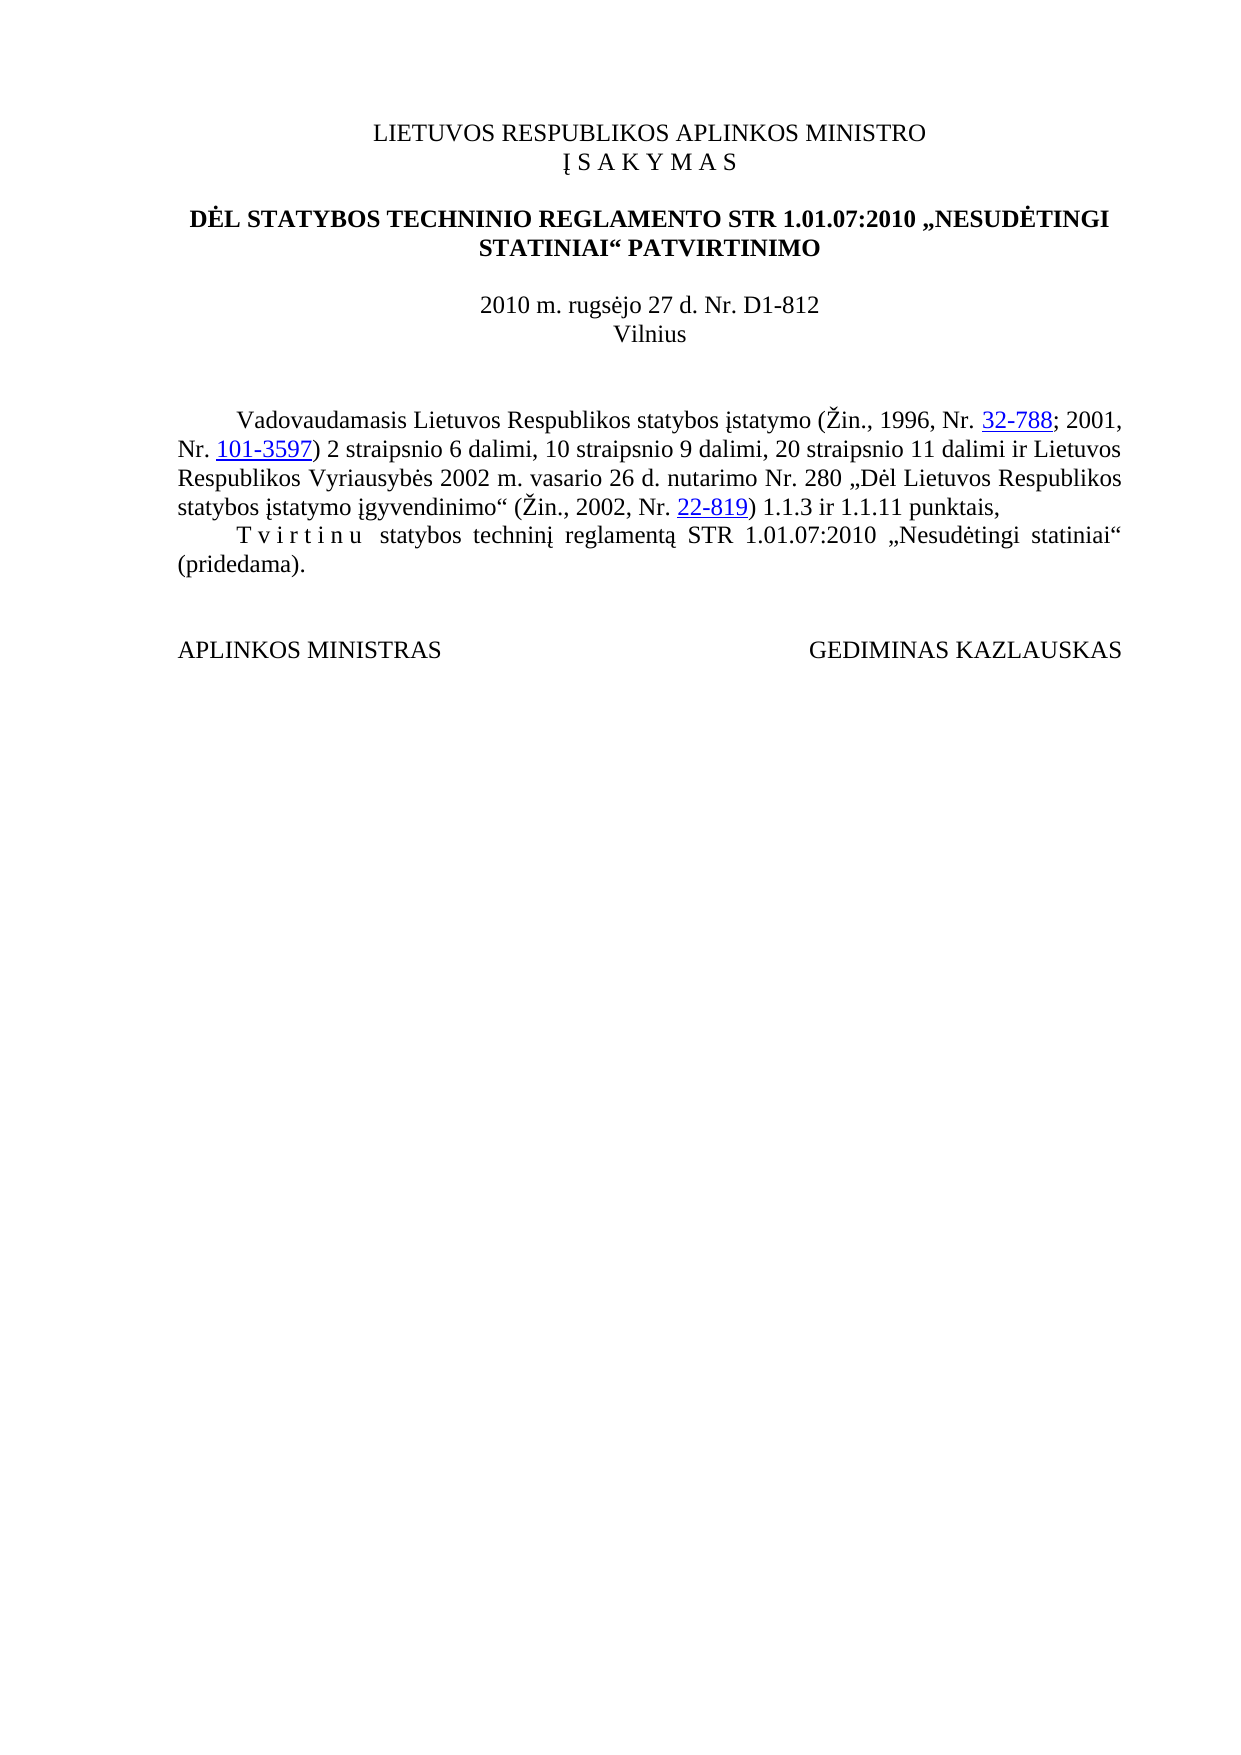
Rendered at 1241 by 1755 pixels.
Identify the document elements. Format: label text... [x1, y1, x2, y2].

text Vadovaudamasis Lietuvos Respublikos statybos įstatymo (Žin., 1996, Nr. 32-788; 2001, Nr. 101-3597) 2 straipsnio 6 dalimi, 10 straipsnio 9 dalimi, 20 straipsnio 11 dalimi ir Lietuvos Respublikos Vyriausybės 2002 m. vasario 26 d. nutarimo Nr. 280 „Dėl Lietuvos Respublikos statybos įstatymo įgyvendinimo“ (Žin., 2002, Nr. 22-819) 1.1.3 ir 1.1.11 punktais, [177, 406, 1122, 521]
text ĮSAKYMAS [177, 147, 1122, 176]
text 2010 m. rugsėjo 27 d. Nr. D1-812 [177, 291, 1122, 319]
text Vilnius [177, 319, 1122, 348]
text DĖL STATYBOS TECHNINIO REGLAMENTO STR 1.01.07:2010 „NESUDĖTINGI STATINIAI“ PATVIRTINIMO [177, 204, 1122, 262]
text Tvirtinu statybos techninį reglamentą STR 1.01.07:2010 „Nesudėtingi statiniai“ (pridedama). [177, 521, 1122, 578]
text LIETUVOS RESPUBLIKOS APLINKOS MINISTRO [177, 118, 1122, 147]
text Aplinkos ministras Gediminas Kazlauskas [177, 636, 1122, 664]
